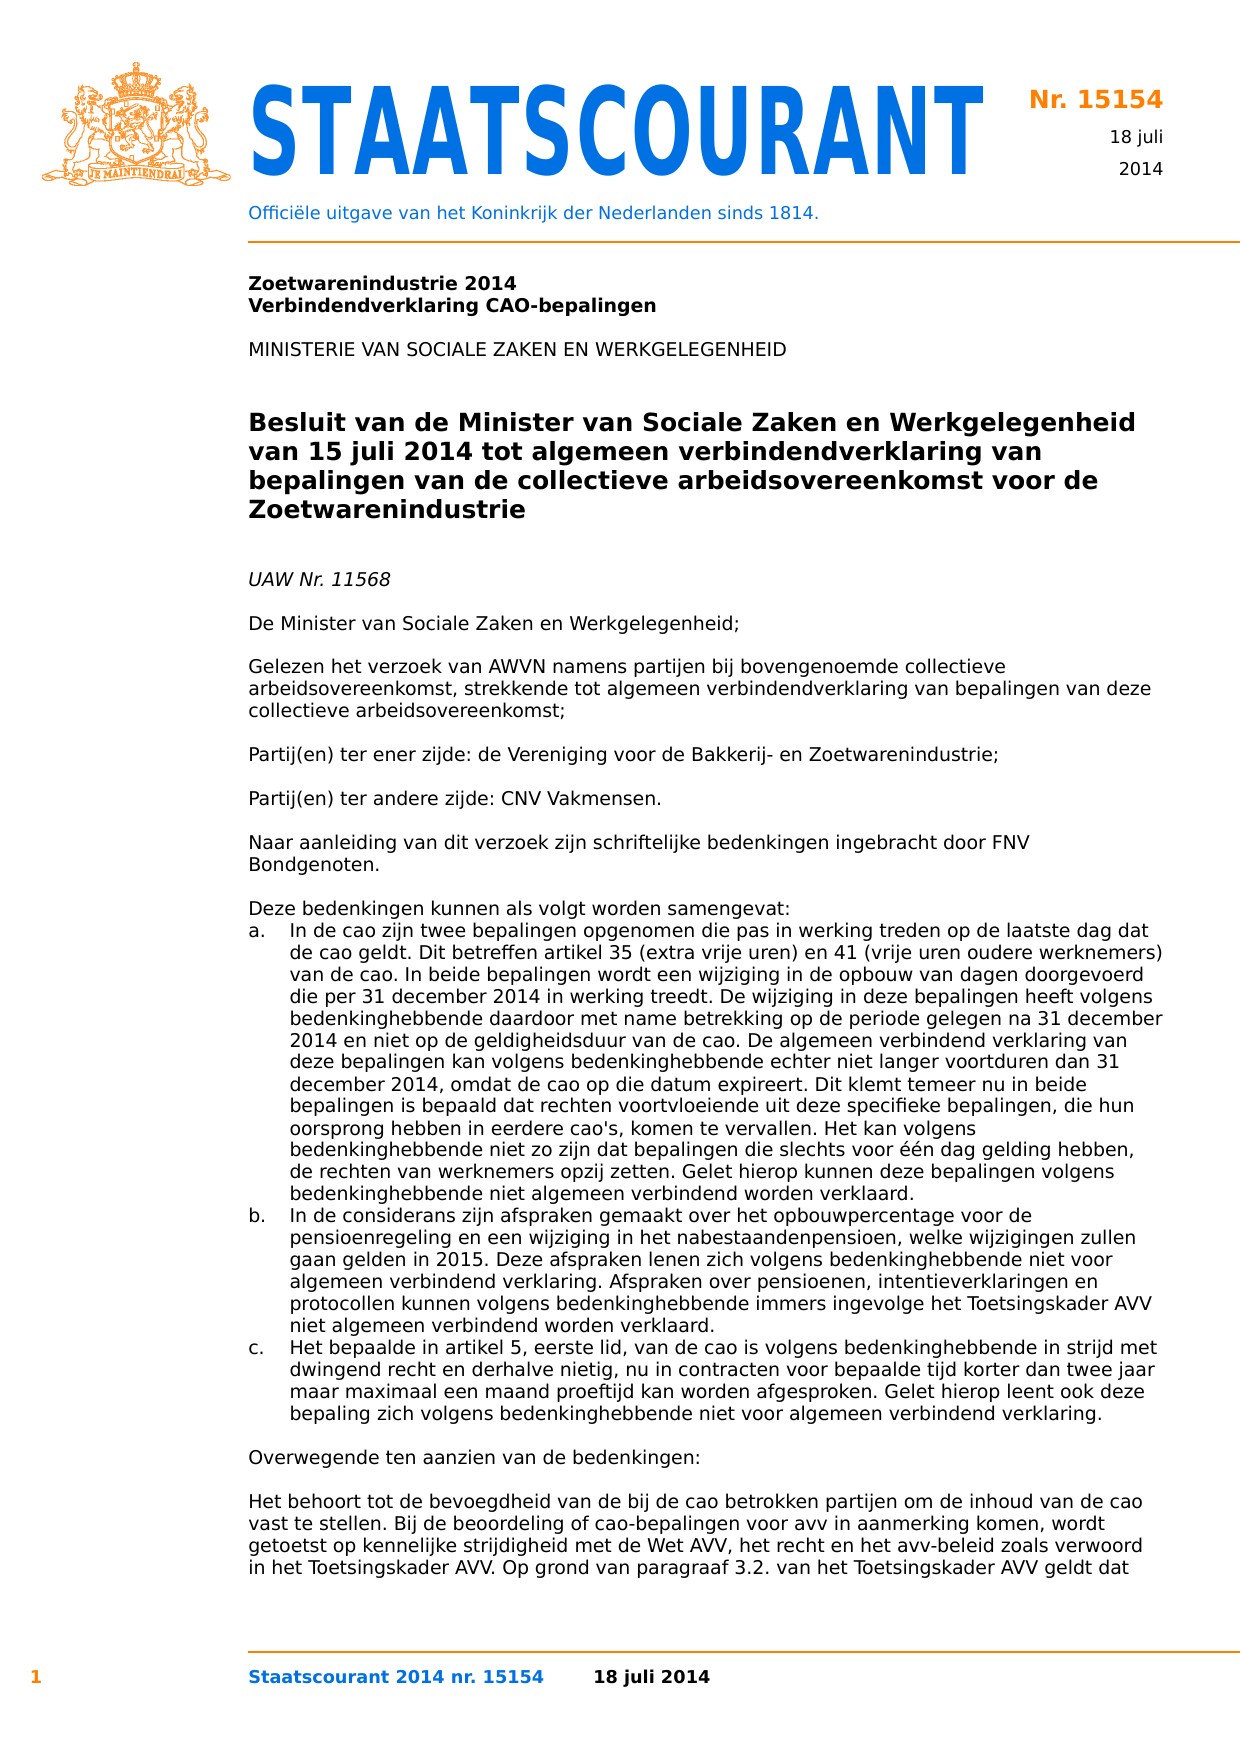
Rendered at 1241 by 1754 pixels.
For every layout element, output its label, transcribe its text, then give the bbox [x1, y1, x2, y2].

text a. In de cao zijn twee bepalingen opgenomen die pas in werking treden op de laatste dag dat de cao geldt. Dit betreffen artikel 35 (extra vrije uren) en 41 (vrije uren oudere werknemers) van de cao. In beide bepalingen wordt een wijziging in de opbouw van dagen doorgevoerd die per 31 december 2014 in werking treedt. De wijziging in deze bepalingen heeft volgens bedenkinghebbende daardoor met name betrekking op de periode gelegen na 31 december 2014 en niet op de geldigheidsduur van de cao. De algemeen verbindend verklaring van deze bepalingen kan volgens bedenkinghebbende echter niet langer voortduren dan 31 december 2014, omdat de cao op die datum expireert. Dit klemt temeer nu in beide bepalingen is bepaald dat rechten voortvloeiende uit deze specifieke bepalingen, die hun oorsprong hebben in eerdere cao's, komen te vervallen. Het kan volgens bedenkinghebbende niet zo zijn dat bepalingen die slechts voor één dag gelding hebben, de rechten van werknemers opzij zetten. Gelet hierop kunnen deze bepalingen volgens bedenkinghebbende niet algemeen verbindend worden verklaard. [248, 919, 1163, 1205]
text MINISTERIE VAN SOCIALE ZAKEN EN WERKGELEGENHEID [248, 339, 1163, 361]
table_header STAATSCOURANT [248, 62, 998, 203]
text Naar aanleiding van dit verzoek zijn schriftelijke bedenkingen ingebracht door FNV Bondgenoten. [248, 832, 1163, 876]
text Deze bedenkingen kunnen als volgt worden samengevat: [248, 898, 1163, 919]
table_cell Officiële uitgave van het Koninkrijk der Nederlanden sinds 1814. [248, 203, 1240, 241]
text b. In de considerans zijn afspraken gemaakt over het opbouwpercentage voor de pensioenregeling en een wijziging in het nabestaandenpensioen, welke wijzigingen zullen gaan gelden in 2015. Deze afspraken lenen zich volgens bedenkinghebbende niet voor algemeen verbindend verklaring. Afspraken over pensioenen, intentieverklaringen en protocollen kunnen volgens bedenkinghebbende immers ingevolge het Toetsingskader AVV niet algemeen verbindend worden verklaard. [248, 1205, 1163, 1337]
text Zoetwarenindustrie 2014 [248, 273, 1163, 295]
table_cell 2014 [998, 153, 1240, 203]
text c. Het bepaalde in artikel 5, eerste lid, van de cao is volgens bedenkinghebbende in strijd met dwingend recht en derhalve nietig, nu in contracten voor bepaalde tijd korter dan twee jaar maar maximaal een maand proeftijd kan worden afgesproken. Gelet hierop leent ook deze bepaling zich volgens bedenkinghebbende niet voor algemeen verbindend verklaring. [248, 1337, 1163, 1425]
text Het behoort tot de bevoegdheid van de bij de cao betrokken partijen om de inhoud van de cao vast te stellen. Bij de beoordeling of cao-bepalingen voor avv in aanmerking komen, wordt getoetst op kennelijke strijdigheid met de Wet AVV, het recht en het avv-beleid zoals verwoord in het Toetsingskader AVV. Op grond van paragraaf 3.2. van het Toetsingskader AVV geldt dat [248, 1491, 1163, 1579]
text Partij(en) ter andere zijde: CNV Vakmensen. [248, 788, 1163, 810]
text Partij(en) ter ener zijde: de Vereniging voor de Bakkerij- en Zoetwarenindustrie; [248, 744, 1163, 766]
text Verbindendverklaring CAO-bepalingen [248, 295, 1163, 317]
text Gelezen het verzoek van AWVN namens partijen bij bovengenoemde collectieve arbeidsovereenkomst, strekkende tot algemeen verbindendverklaring van bepalingen van deze collectieve arbeidsovereenkomst; [248, 656, 1163, 722]
picture [41, 62, 231, 186]
table_header [25, 62, 248, 241]
subtitle Besluit van de Minister van Sociale Zaken en Werkgelegenheid van 15 juli 2014 tot algemeen verbindendverklaring van bepalingen van de collectieve arbeidsovereenkomst voor de Zoetwarenindustrie [248, 408, 1163, 525]
text De Minister van Sociale Zaken en Werkgelegenheid; [248, 612, 1163, 634]
table_cell 18 juli [998, 121, 1240, 153]
text UAW Nr. 11568 [248, 568, 1163, 591]
table_header Nr. 15154 [998, 62, 1240, 121]
text Overwegende ten aanzien van de bedenkingen: [248, 1447, 1163, 1469]
